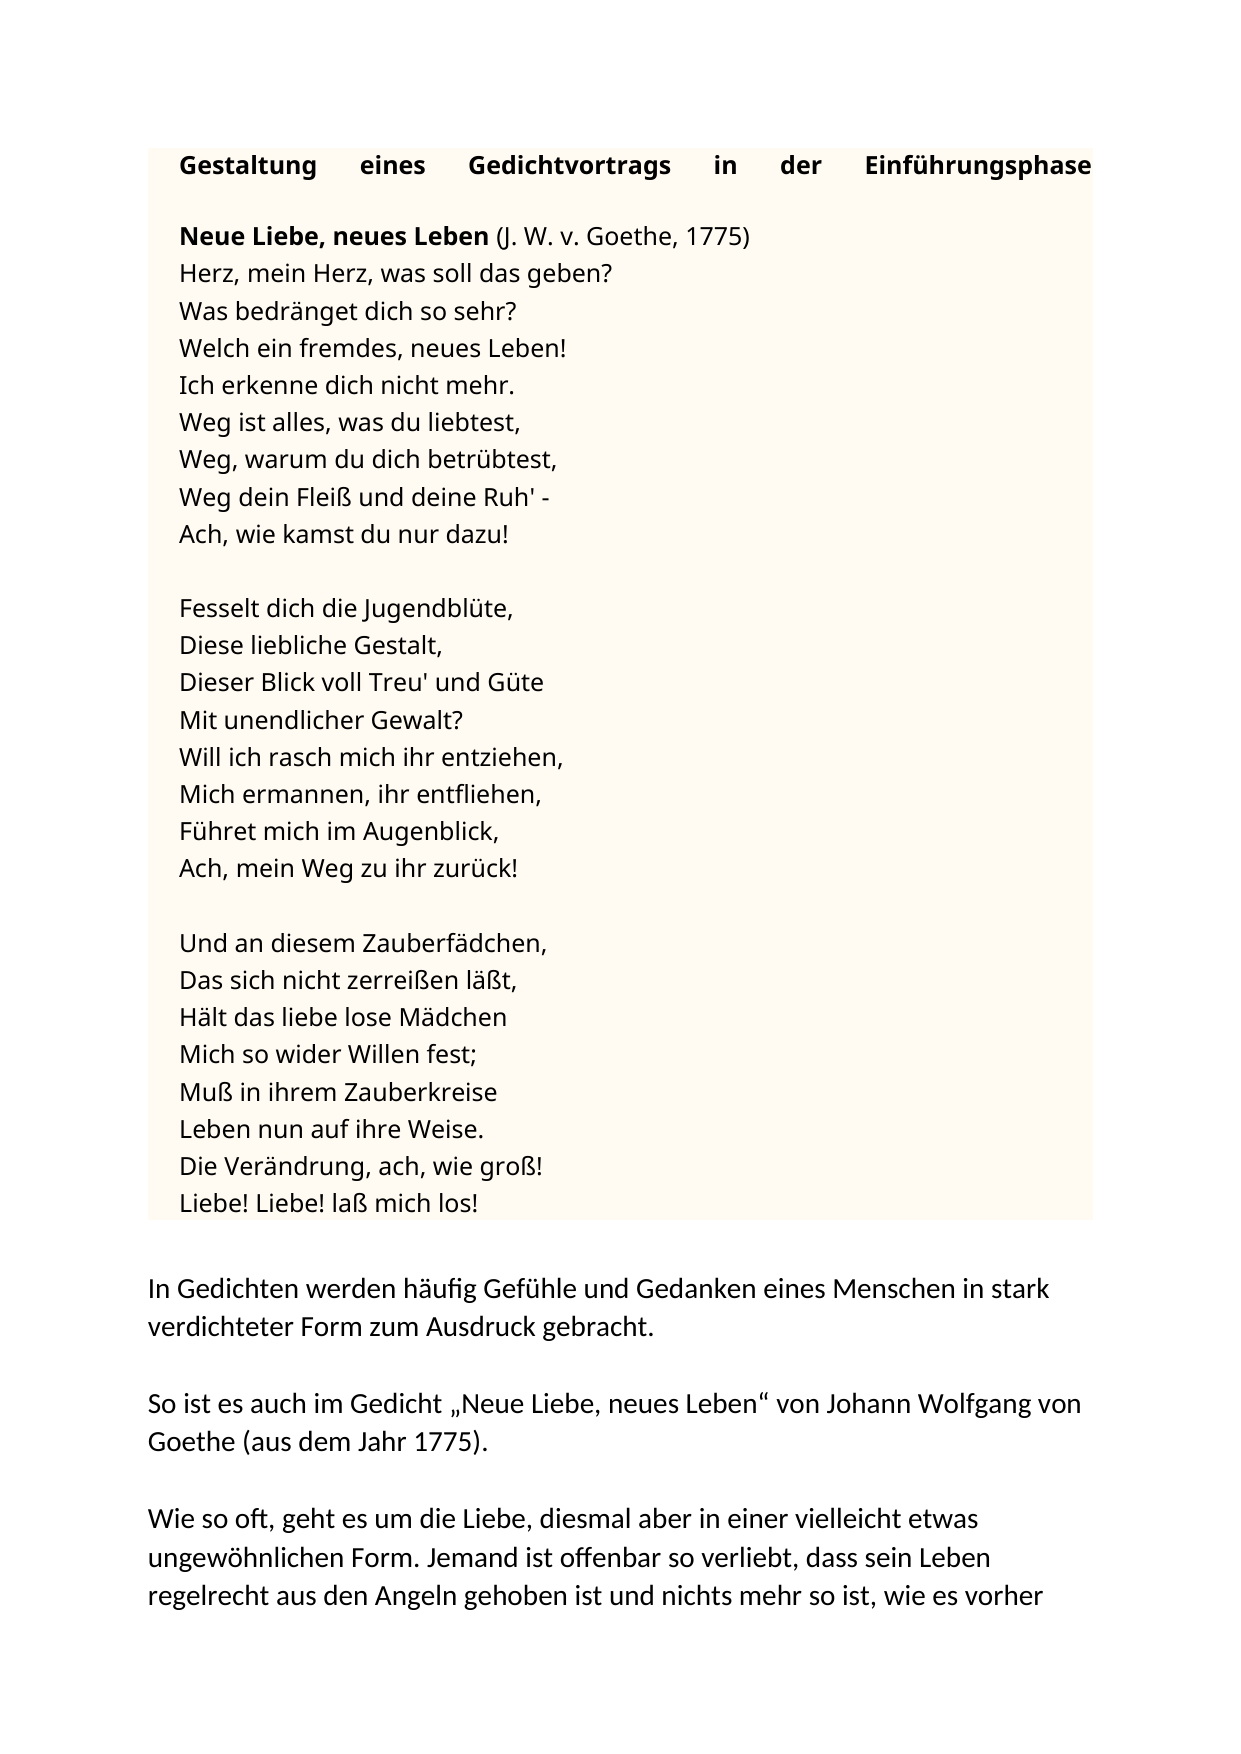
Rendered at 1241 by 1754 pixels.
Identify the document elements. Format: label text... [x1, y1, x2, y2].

text Fesselt dich die Jugendblüte, [148, 591, 1093, 625]
text Weg, warum du dich betrübtest, [148, 442, 1093, 476]
text Weg ist alles, was du liebtest, [148, 405, 1093, 439]
text Ach, mein Weg zu ihr zurück! [148, 851, 1093, 885]
text Das sich nicht zerreißen läßt, [148, 963, 1093, 997]
text Leben nun auf ihre Weise. [148, 1111, 1093, 1145]
text Die Verändrung, ach, wie groß! [148, 1148, 1093, 1183]
text Welch ein fremdes, neues Leben! [148, 330, 1093, 364]
text Was bedränget dich so sehr? [148, 293, 1093, 327]
text Ich erkenne dich nicht mehr. [148, 368, 1093, 402]
text Und an diesem Zauberfädchen, [148, 925, 1093, 959]
text Muß in ihrem Zauberkreise [148, 1074, 1093, 1108]
text In Gedichten werden häufig Gefühle und Gedanken eines Menschen in stark verdichteter Form zum Ausdruck gebracht. So ist es auch im Gedicht „Neue Liebe, neues Leben“ von Johann Wolfgang von Goethe (aus dem Jahr 1775). Wie so oft, geht es um die Liebe, diesmal aber in einer vielleicht etwas ungewöhnlichen Form. Jemand ist offenbar so verliebt, dass sein Leben regelrecht aus den Angeln gehoben ist und nichts mehr so ist, wie es vorher [148, 1270, 1093, 1613]
text Dieser Blick voll Treu' und Güte [148, 665, 1093, 699]
text Ach, wie kamst du nur dazu! [148, 516, 1093, 550]
text Gestaltung eines Gedichtvortrags in der Einführungsphase [148, 148, 1093, 216]
text Will ich rasch mich ihr entziehen, [148, 739, 1093, 773]
text Diese liebliche Gestalt, [148, 628, 1093, 662]
text Mich so wider Willen fest; [148, 1037, 1093, 1071]
text Liebe! Liebe! laß mich los! [148, 1186, 1093, 1220]
text Hält das liebe lose Mädchen [148, 1000, 1093, 1034]
text Mich ermannen, ihr entfliehen, [148, 777, 1093, 811]
text Führet mich im Augenblick, [148, 814, 1093, 848]
text Weg dein Fleiß und deine Ruh' - [148, 479, 1093, 513]
text Neue Liebe, neues Leben (J. W. v. Goethe, 1775) [148, 219, 1093, 253]
text Mit unendlicher Gewalt? [148, 702, 1093, 736]
text Herz, mein Herz, was soll das geben? [148, 256, 1093, 290]
